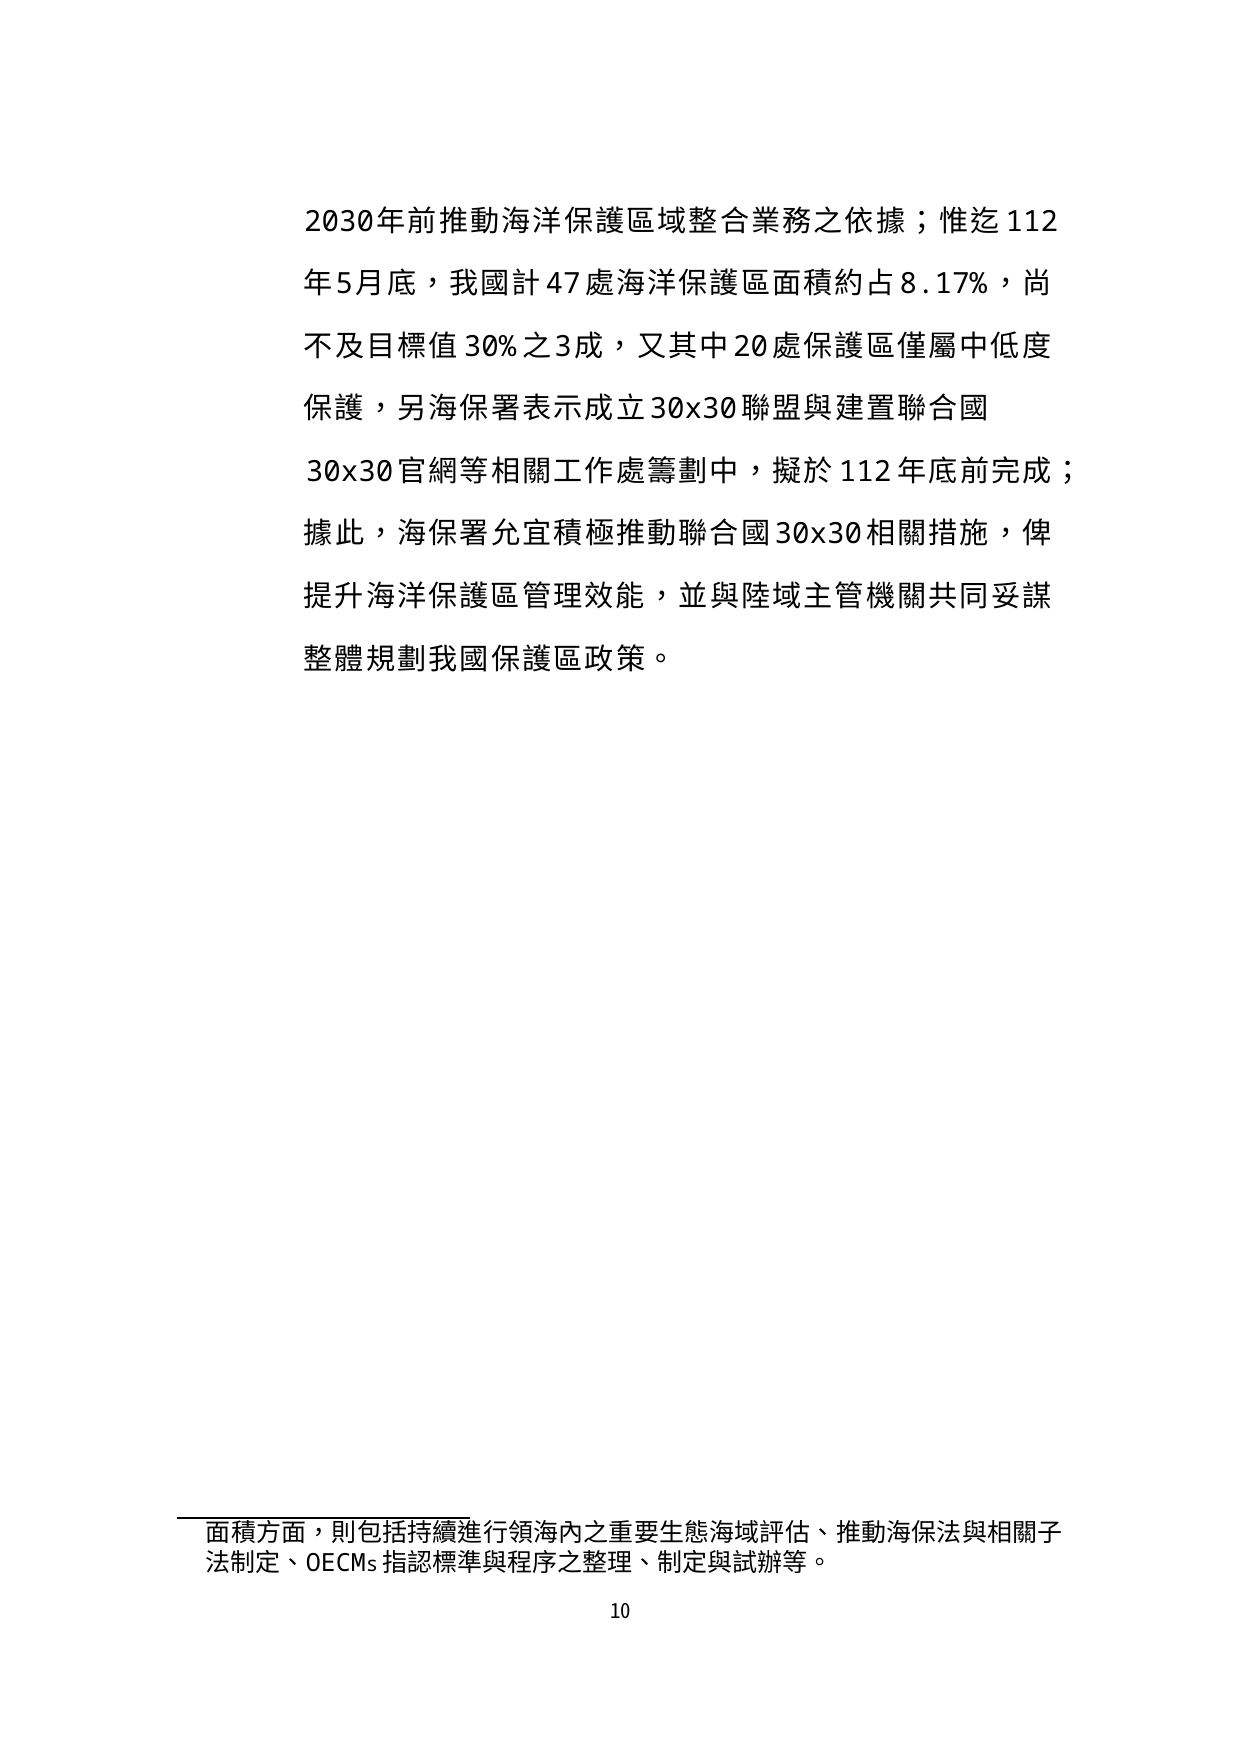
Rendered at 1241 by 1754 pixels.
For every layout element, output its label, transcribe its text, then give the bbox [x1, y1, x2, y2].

text 面積方面，則包括持續進行領海內之重要生態海域評估、推動海保法與相關子法制定、OECMs指認標準與程序之整理、制定與試辦等。 [180, 1518, 1063, 1577]
text 3.為達聯合國30x30，海保署表示已擬具「30x30海洋保護區行動方案」，規劃以提升既有保護區效能、增加海域受保護面積等2大執行策略與10項實質行動，作為2030年前推動海洋保護區域整合業務之依據；惟迄112年5月底，我國計47處海洋保護區面積約占8.17%，尚不及目標值30%之3成，又其中20處保護區僅屬中低度保護，另海保署表示成立30x30聯盟與建置聯合國30x30官網等相關工作處籌劃中，擬於112年底前完成；據此，海保署允宜積極推動聯合國30x30相關措施，俾提升海洋保護區管理效能，並與陸域主管機關共同妥謀整體規劃我國保護區政策。 [266, 177, 1063, 677]
